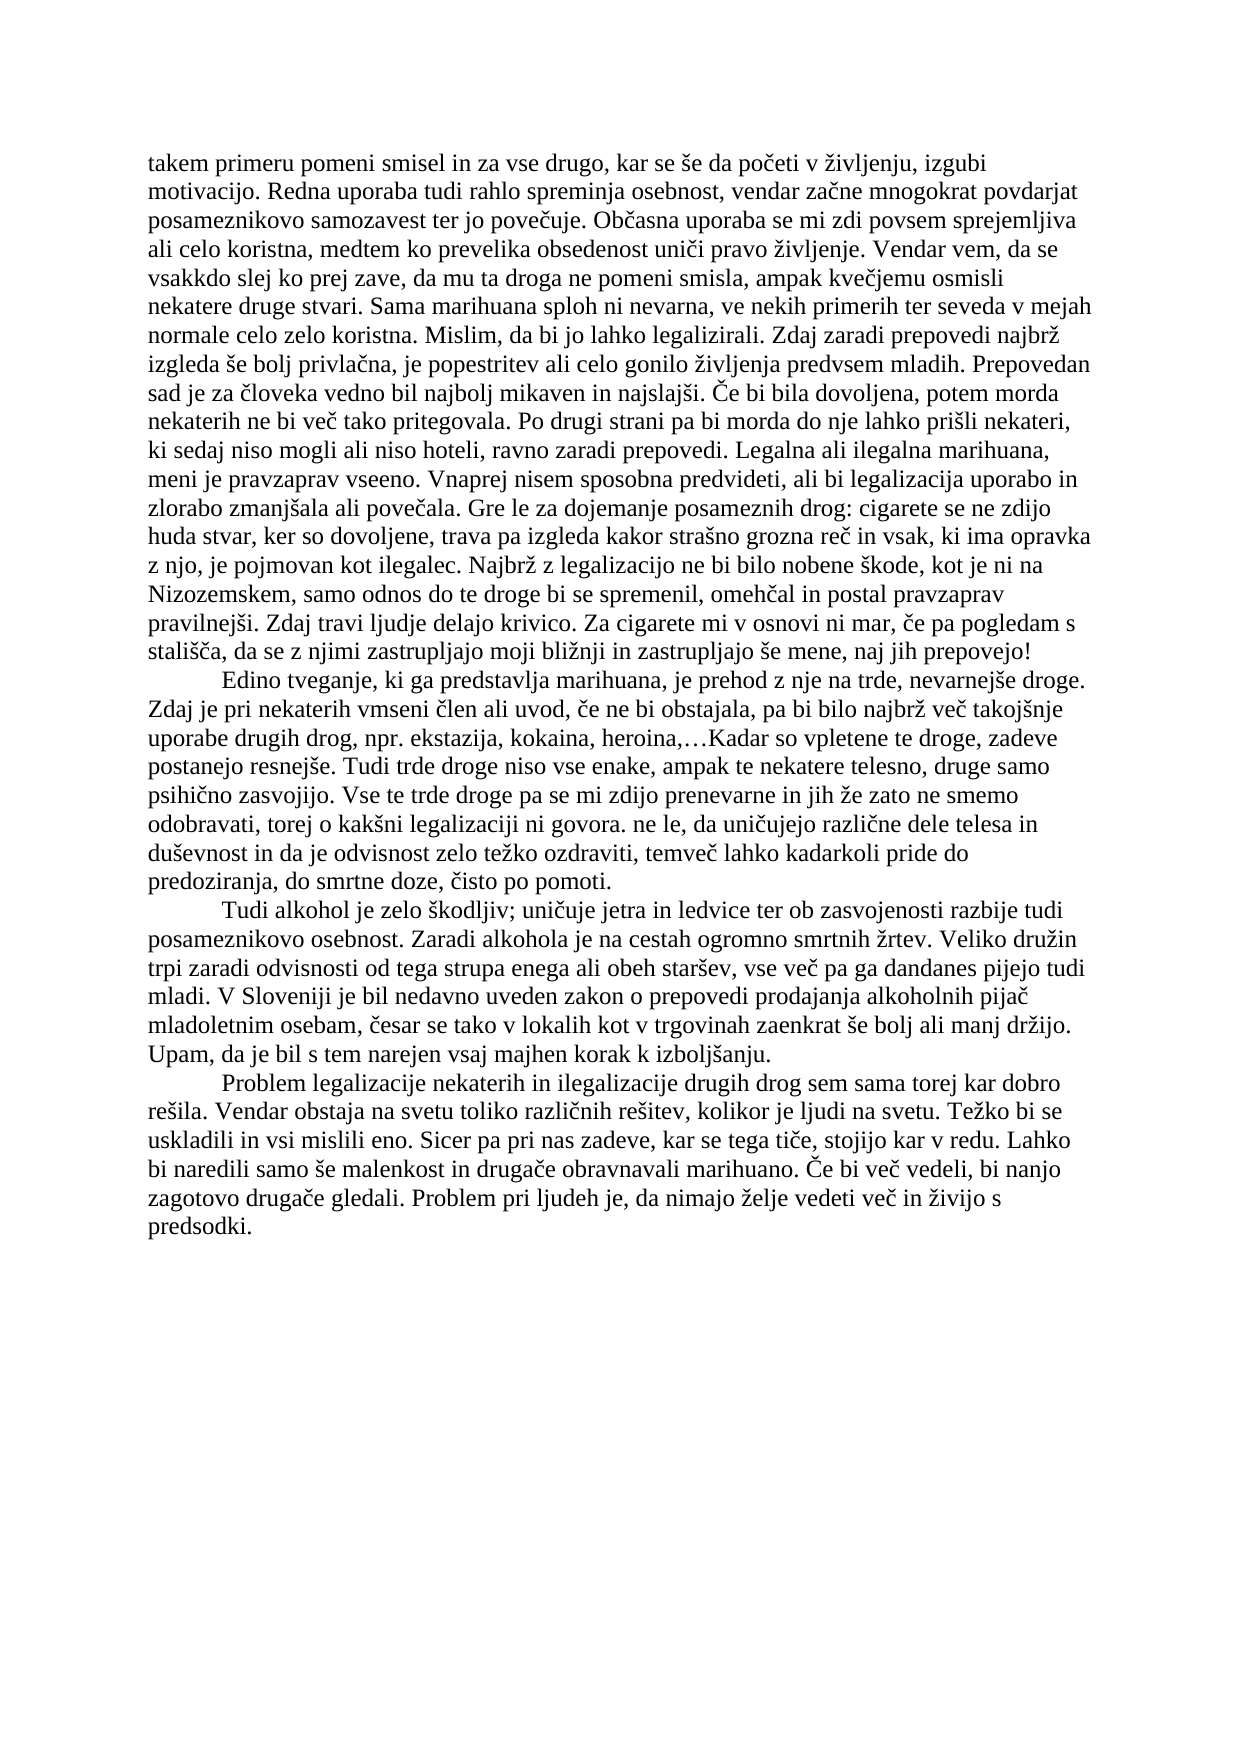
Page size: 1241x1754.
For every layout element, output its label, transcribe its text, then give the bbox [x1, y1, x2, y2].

text Problem legalizacije nekaterih in ilegalizacije drugih drog sem sama torej kar dobro rešila. Vendar obstaja na svetu toliko različnih rešitev, kolikor je ljudi na svetu. Težko bi se uskladili in vsi mislili eno. Sicer pa pri nas zadeve, kar se tega tiče, stojijo kar v redu. Lahko bi naredili samo še malenkost in drugače obravnavali marihuano. Če bi več vedeli, bi nanjo zagotovo drugače gledali. Problem pri ljudeh je, da nimajo želje vedeti več in živijo s predsodki. [148, 1068, 1093, 1240]
text takem primeru pomeni smisel in za vse drugo, kar se še da početi v življenju, izgubi motivacijo. Redna uporaba tudi rahlo spreminja osebnost, vendar začne mnogokrat povdarjat posameznikovo samozavest ter jo povečuje. Občasna uporaba se mi zdi povsem sprejemljiva ali celo koristna, medtem ko prevelika obsedenost uniči pravo življenje. Vendar vem, da se vsakkdo slej ko prej zave, da mu ta droga ne pomeni smisla, ampak kvečjemu osmisli nekatere druge stvari. Sama marihuana sploh ni nevarna, ve nekih primerih ter seveda v mejah normale celo zelo koristna. Mislim, da bi jo lahko legalizirali. Zdaj zaradi prepovedi najbrž izgleda še bolj privlačna, je popestritev ali celo gonilo življenja predvsem mladih. Prepovedan sad je za človeka vedno bil najbolj mikaven in najslajši. Če bi bila dovoljena, potem morda nekaterih ne bi več tako pritegovala. Po drugi strani pa bi morda do nje lahko prišli nekateri, ki sedaj niso mogli ali niso hoteli, ravno zaradi prepovedi. Legalna ali ilegalna marihuana, meni je pravzaprav vseeno. Vnaprej nisem sposobna predvideti, ali bi legalizacija uporabo in zlorabo zmanjšala ali povečala. Gre le za dojemanje posameznih drog: cigarete se ne zdijo huda stvar, ker so dovoljene, trava pa izgleda kakor strašno grozna reč in vsak, ki ima opravka z njo, je pojmovan kot ilegalec. Najbrž z legalizacijo ne bi bilo nobene škode, kot je ni na Nizozemskem, samo odnos do te droge bi se spremenil, omehčal in postal pravzaprav pravilnejši. Zdaj travi ljudje delajo krivico. Za cigarete mi v osnovi ni mar, če pa pogledam s stališča, da se z njimi zastrupljajo moji bližnji in zastrupljajo še mene, naj jih prepovejo! [148, 148, 1093, 665]
text Edino tveganje, ki ga predstavlja marihuana, je prehod z nje na trde, nevarnejše droge. Zdaj je pri nekaterih vmseni člen ali uvod, če ne bi obstajala, pa bi bilo najbrž več takojšnje uporabe drugih drog, npr. ekstazija, kokaina, heroina,…Kadar so vpletene te droge, zadeve postanejo resnejše. Tudi trde droge niso vse enake, ampak te nekatere telesno, druge samo psihično zasvojijo. Vse te trde droge pa se mi zdijo prenevarne in jih že zato ne smemo odobravati, torej o kakšni legalizaciji ni govora. ne le, da uničujejo različne dele telesa in duševnost in da je odvisnost zelo težko ozdraviti, temveč lahko kadarkoli pride do predoziranja, do smrtne doze, čisto po pomoti. [148, 665, 1093, 895]
text Tudi alkohol je zelo škodljiv; uničuje jetra in ledvice ter ob zasvojenosti razbije tudi posameznikovo osebnost. Zaradi alkohola je na cestah ogromno smrtnih žrtev. Veliko družin trpi zaradi odvisnosti od tega strupa enega ali obeh staršev, vse več pa ga dandanes pijejo tudi mladi. V Sloveniji je bil nedavno uveden zakon o prepovedi prodajanja alkoholnih pijač mladoletnim osebam, česar se tako v lokalih kot v trgovinah zaenkrat še bolj ali manj držijo. Upam, da je bil s tem narejen vsaj majhen korak k izboljšanju. [148, 895, 1093, 1068]
